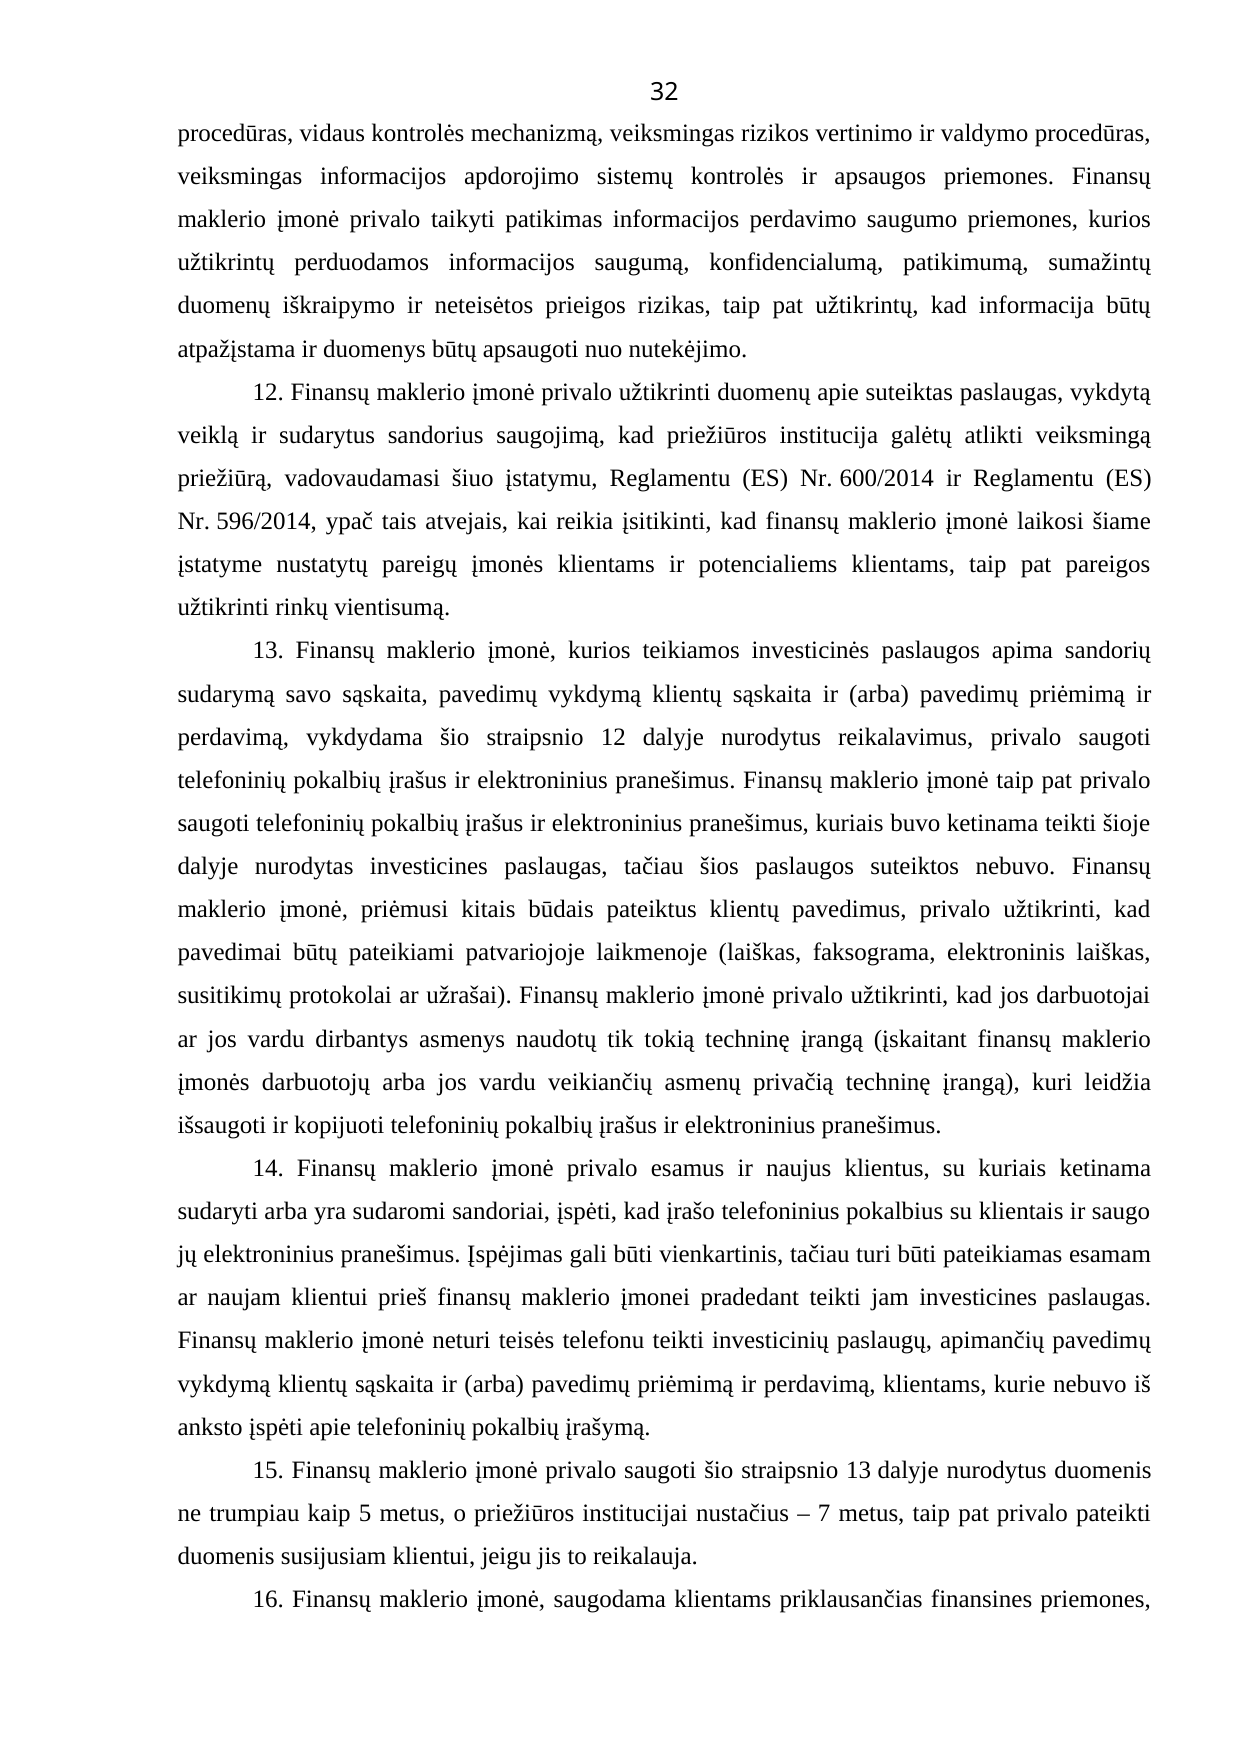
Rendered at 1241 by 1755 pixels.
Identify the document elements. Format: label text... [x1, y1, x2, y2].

text 13. Finansų maklerio įmonė, kurios teikiamos investicinės paslaugos apima sandorių sudarymą savo sąskaita, pavedimų vykdymą klientų sąskaita ir (arba) pavedimų priėmimą ir perdavimą, vykdydama šio straipsnio 12 dalyje nurodytus reikalavimus, privalo saugoti telefoninių pokalbių įrašus ir elektroninius pranešimus. Finansų maklerio įmonė taip pat privalo saugoti telefoninių pokalbių įrašus ir elektroninius pranešimus, kuriais buvo ketinama teikti šioje dalyje nurodytas investicines paslaugas, tačiau šios paslaugos suteiktos nebuvo. Finansų maklerio įmonė, priėmusi kitais būdais pateiktus klientų pavedimus, privalo užtikrinti, kad pavedimai būtų pateikiami patvariojoje laikmenoje (laiškas, faksograma, elektroninis laiškas, susitikimų protokolai ar užrašai). Finansų maklerio įmonė privalo užtikrinti, kad jos darbuotojai ar jos vardu dirbantys asmenys naudotų tik tokią techninę įrangą (įskaitant finansų maklerio įmonės darbuotojų arba jos vardu veikiančių asmenų privačią techninę įrangą), kuri leidžia išsaugoti ir kopijuoti telefoninių pokalbių įrašus ir elektroninius pranešimus. [177, 636, 1152, 1139]
text 12. Finansų maklerio įmonė privalo užtikrinti duomenų apie suteiktas paslaugas, vykdytą veiklą ir sudarytus sandorius saugojimą, kad priežiūros institucija galėtų atlikti veiksmingą priežiūrą, vadovaudamasi šiuo įstatymu, Reglamentu (ES) Nr. 600/2014 ir Reglamentu (ES) Nr. 596/2014, ypač tais atvejais, kai reikia įsitikinti, kad finansų maklerio įmonė laikosi šiame įstatyme nustatytų pareigų įmonės klientams ir potencialiems klientams, taip pat pareigos užtikrinti rinkų vientisumą. [177, 377, 1152, 621]
text 15. Finansų maklerio įmonė privalo saugoti šio straipsnio 13 dalyje nurodytus duomenis ne trumpiau kaip 5 metus, o priežiūros institucijai nustačius – 7 metus, taip pat privalo pateikti duomenis susijusiam klientui, jeigu jis to reikalauja. [177, 1455, 1152, 1570]
text 14. Finansų maklerio įmonė privalo esamus ir naujus klientus, su kuriais ketinama sudaryti arba yra sudaromi sandoriai, įspėti, kad įrašo telefoninius pokalbius su klientais ir saugo jų elektroninius pranešimus. Įspėjimas gali būti vienkartinis, tačiau turi būti pateikiamas esamam ar naujam klientui prieš finansų maklerio įmonei pradedant teikti jam investicines paslaugas. Finansų maklerio įmonė neturi teisės telefonu teikti investicinių paslaugų, apimančių pavedimų vykdymą klientų sąskaita ir (arba) pavedimų priėmimą ir perdavimą, klientams, kurie nebuvo iš anksto įspėti apie telefoninių pokalbių įrašymą. [177, 1153, 1152, 1441]
text 16. Finansų maklerio įmonė, saugodama klientams priklausančias finansines priemones, [177, 1584, 1152, 1613]
text procedūras, vidaus kontrolės mechanizmą, veiksmingas rizikos vertinimo ir valdymo procedūras, veiksmingas informacijos apdorojimo sistemų kontrolės ir apsaugos priemones. Finansų maklerio įmonė privalo taikyti patikimas informacijos perdavimo saugumo priemones, kurios užtikrintų perduodamos informacijos saugumą, konfidencialumą, patikimumą, sumažintų duomenų iškraipymo ir neteisėtos prieigos rizikas, taip pat užtikrintų, kad informacija būtų atpažįstama ir duomenys būtų apsaugoti nuo nutekėjimo. [177, 118, 1152, 362]
